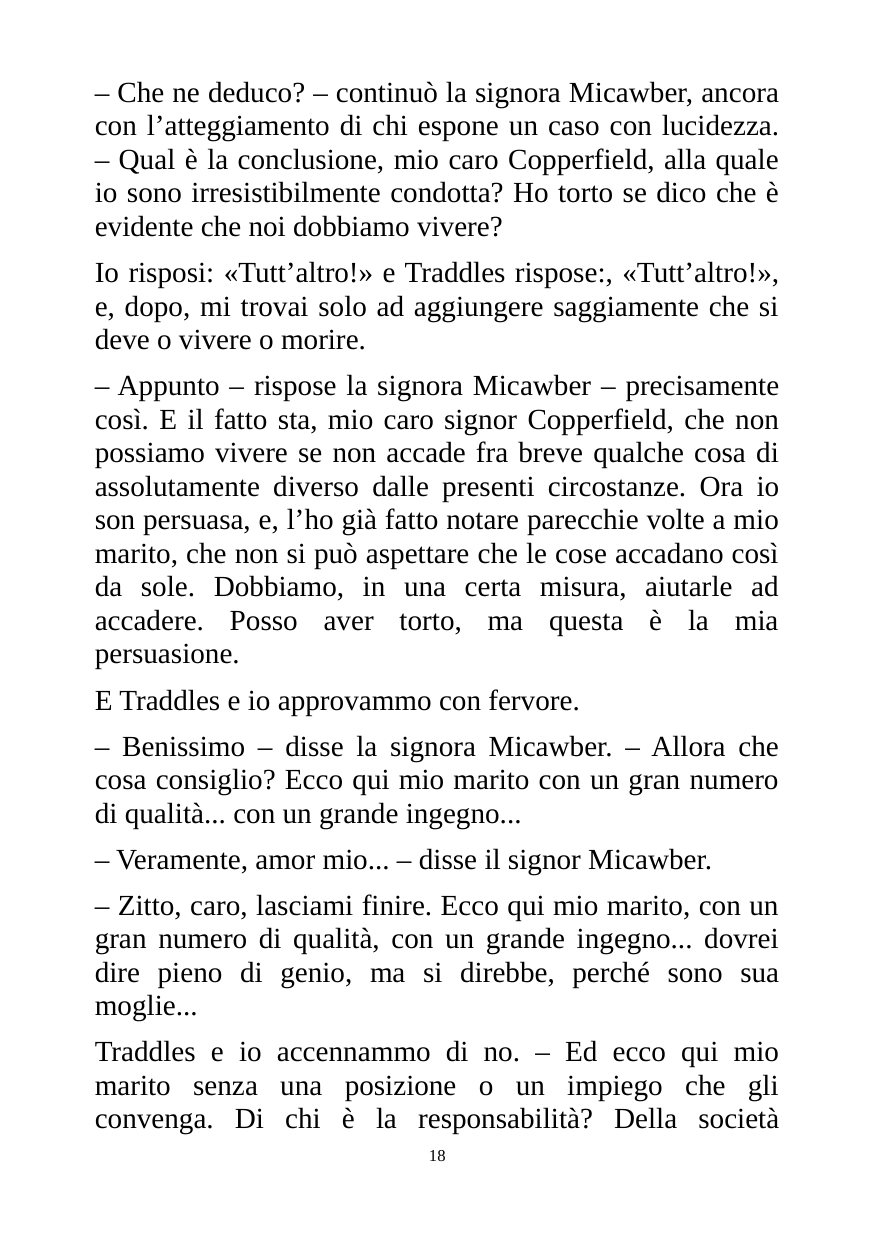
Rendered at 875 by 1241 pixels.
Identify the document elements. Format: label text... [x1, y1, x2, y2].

text E Traddles e io approvammo con fervore. [94, 683, 779, 716]
text Traddles e io accennammo di no. – Ed ecco qui mio marito senza una posizione o un impiego che gli convenga. Di chi è la responsabilità? Della società [94, 1034, 779, 1135]
text – Che ne deduco? – continuò la signora Micawber, ancora con l’atteggiamento di chi espone un caso con lucidezza. – Qual è la conclusione, mio caro Copperfield, alla quale io sono irresistibilmente condotta? Ho torto se dico che è evidente che noi dobbiamo vivere? [94, 75, 779, 243]
text Io risposi: «Tutt’altro!» e Traddles rispose:, «Tutt’altro!», e, dopo, mi trovai solo ad aggiungere saggiamente che si deve o vivere o morire. [94, 255, 779, 356]
text – Benissimo – disse la signora Micawber. – Allora che cosa consiglio? Ecco qui mio marito con un gran numero di qualità... con un grande ingegno... [94, 729, 779, 829]
text – Zitto, caro, lasciami finire. Ecco qui mio marito, con un gran numero di qualità, con un grande ingegno... dovrei dire pieno di genio, ma si direbbe, perché sono sua moglie... [94, 888, 779, 1022]
text – Veramente, amor mio... – disse il signor Micawber. [94, 842, 779, 875]
text – Appunto – rispose la signora Micawber – precisamente così. E il fatto sta, mio caro signor Copperfield, che non possiamo vivere se non accade fra breve qualche cosa di assolutamente diverso dalle presenti circostanze. Ora io son persuasa, e, l’ho già fatto notare parecchie volte a mio marito, che non si può aspettare che le cose accadano così da sole. Dobbiamo, in una certa misura, aiutarle ad accadere. Posso aver torto, ma questa è la mia persuasione. [94, 368, 779, 670]
